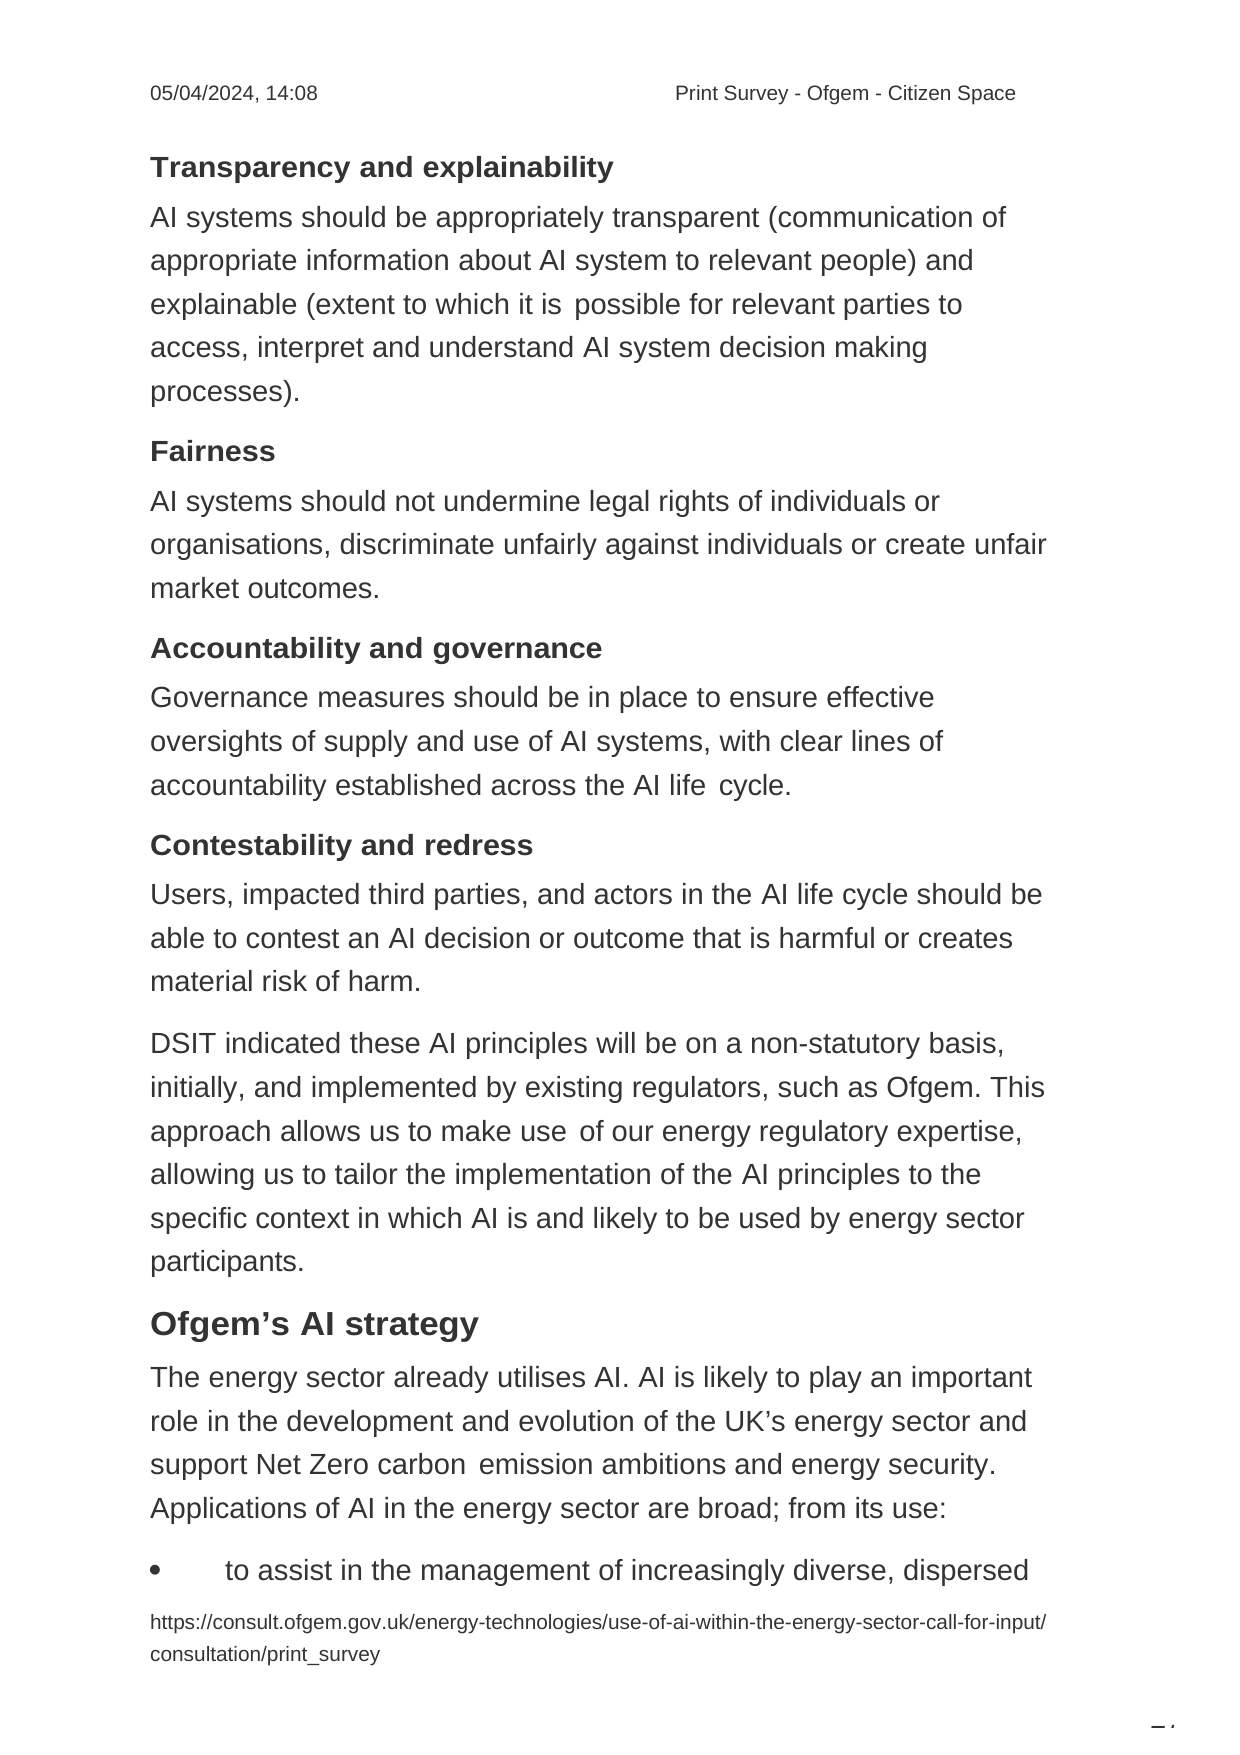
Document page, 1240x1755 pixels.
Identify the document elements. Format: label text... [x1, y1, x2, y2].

text Users, impacted third parties, and actors in the AI life cycle should be able to contest an AI decision or outcome that is harmful or creates material risk of harm. [150, 877, 1053, 998]
subtitle Accountability and governance [150, 631, 1089, 664]
subtitle Transparency and explainability [150, 150, 1089, 183]
list to assist in the management of increasingly diverse, dispersed [150, 1553, 1053, 1587]
text AI systems should be appropriately transparent (communication of appropriate information about AI system to relevant people) and explainable (extent to which it is possible for relevant parties to access, interpret and understand AI system decision making processes). [150, 199, 1053, 407]
text Governance measures should be in place to ensure effective oversights of supply and use of AI systems, with clear lines of accountability established across the AI life cycle. [150, 680, 1053, 801]
text AI systems should not undermine legal rights of individuals or organisations, discriminate unfairly against individuals or create unfair market outcomes. [150, 483, 1053, 604]
subtitle Contestability and redress [150, 828, 1089, 861]
text DSIT indicated these AI principles will be on a non-statutory basis, initially, and implemented by existing regulators, such as Ofgem. This approach allows us to make use of our energy regulatory expertise, allowing us to tailor the implementation of the AI principles to the specific context in which AI is and likely to be used by energy sector participants. [150, 1026, 1053, 1278]
subtitle Fairness [150, 434, 1089, 467]
subtitle Ofgem’s AI strategy [150, 1304, 1053, 1343]
text The energy sector already utilises AI. AI is likely to play an important role in the development and evolution of the UK’s energy sector and support Net Zero carbon emission ambitions and energy security. Applications of AI in the energy sector are broad; from its use: [150, 1360, 1053, 1524]
